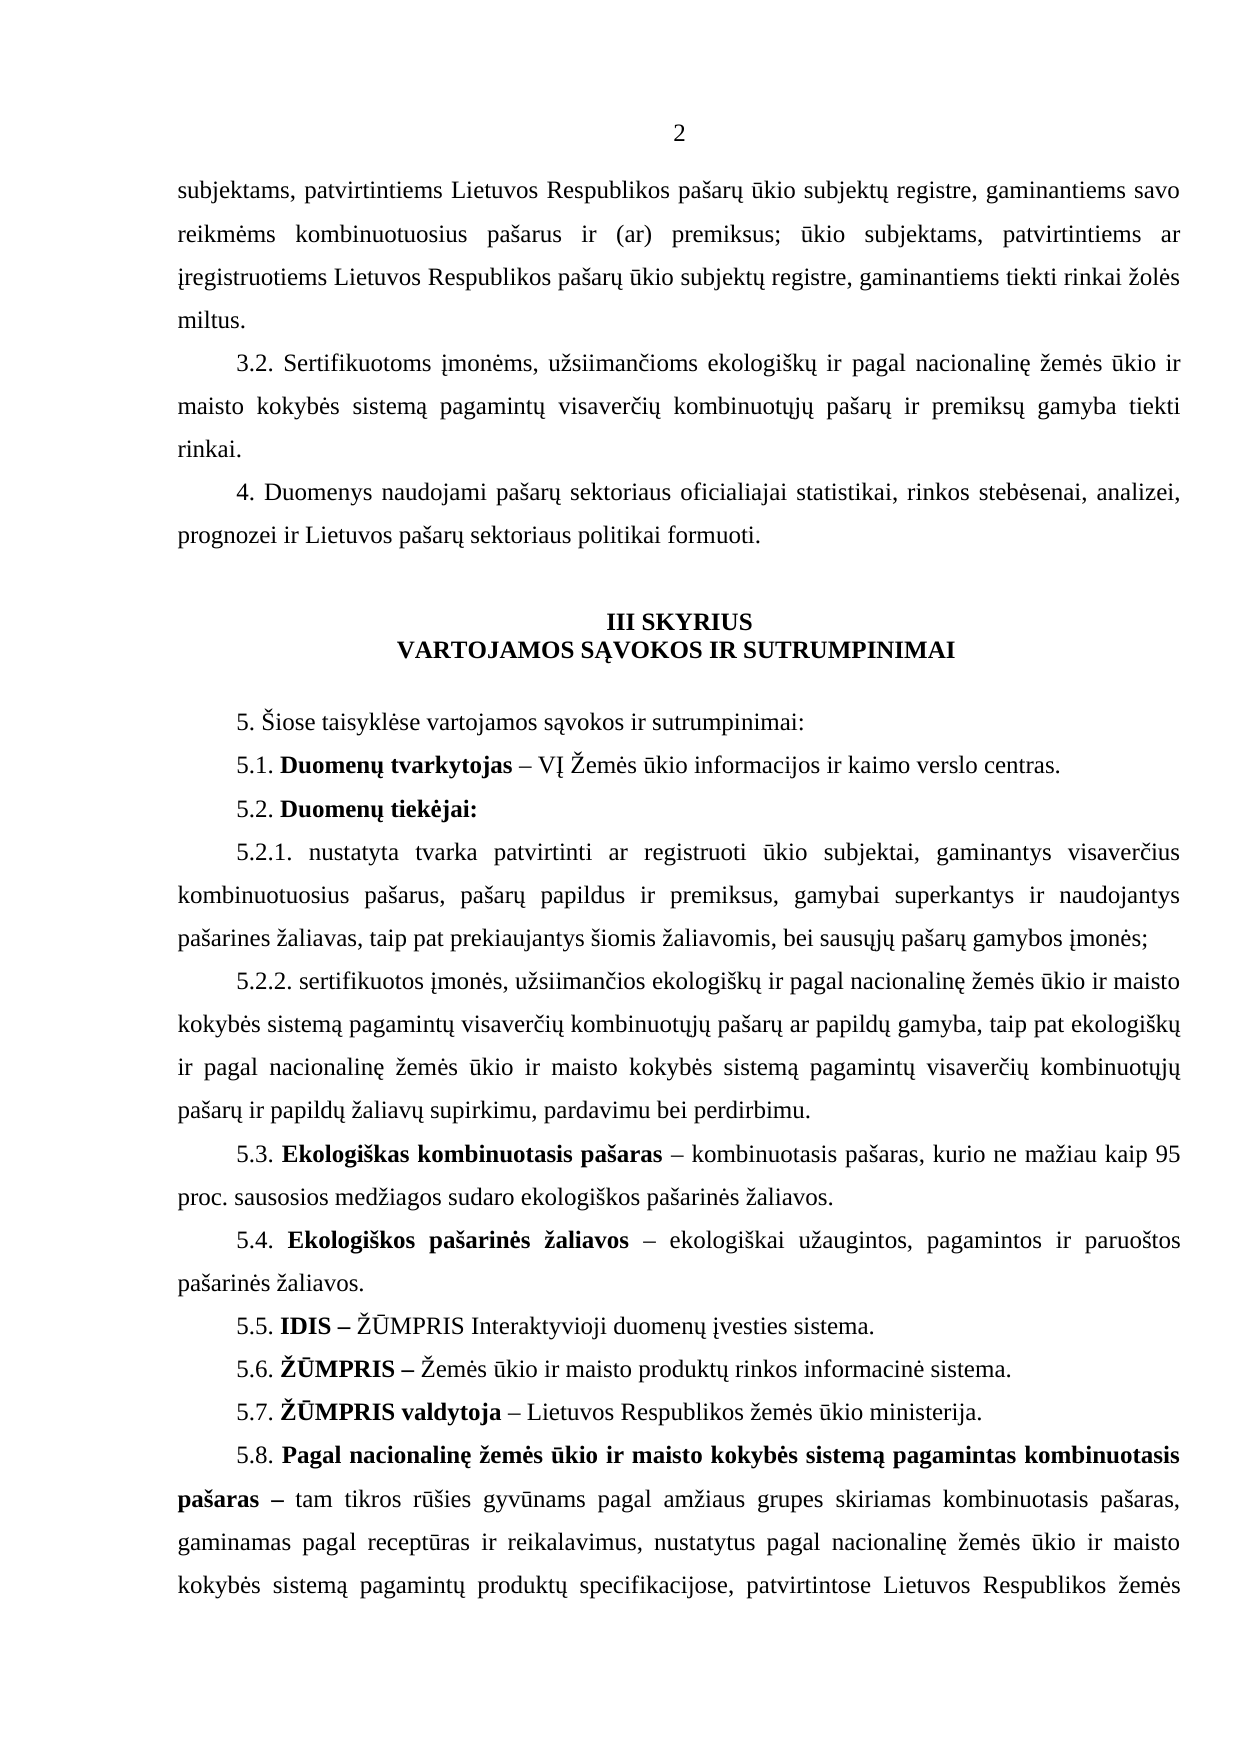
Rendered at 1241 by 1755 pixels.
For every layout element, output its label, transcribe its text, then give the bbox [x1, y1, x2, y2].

text 5.4. Ekologiškos pašarinės žaliavos – ekologiškai užaugintos, pagamintos ir paruoštos pašarinės žaliavos. [177, 1225, 1181, 1297]
text 5.5. IDIS – ŽŪMPRIS Interaktyvioji duomenų įvesties sistema. [177, 1311, 1181, 1340]
text 5.2. Duomenų tiekėjai: [177, 794, 1181, 822]
text 5.6. ŽŪMPRIS – Žemės ūkio ir maisto produktų rinkos informacinė sistema. [177, 1354, 1181, 1383]
text III SKYRIUS [177, 607, 1181, 636]
text 3.2. Sertifikuotoms įmonėms, užsiimančioms ekologiškų ir pagal nacionalinę žemės ūkio ir maisto kokybės sistemą pagamintų visaverčių kombinuotųjų pašarų ir premiksų gamyba tiekti rinkai. [177, 348, 1181, 463]
text 5.8. Pagal nacionalinę žemės ūkio ir maisto kokybės sistemą pagamintas kombinuotasis pašaras – tam tikros rūšies gyvūnams pagal amžiaus grupes skiriamas kombinuotasis pašaras, gaminamas pagal receptūras ir reikalavimus, nustatytus pagal nacionalinę žemės ūkio ir maisto kokybės sistemą pagamintų produktų specifikacijose, patvirtintose Lietuvos Respublikos žemės [177, 1441, 1181, 1599]
text 5.3. Ekologiškas kombinuotasis pašaras – kombinuotasis pašaras, kurio ne mažiau kaip 95 proc. sausosios medžiagos sudaro ekologiškos pašarinės žaliavos. [177, 1139, 1181, 1211]
text subjektams, patvirtintiems Lietuvos Respublikos pašarų ūkio subjektų registre, gaminantiems savo reikmėms kombinuotuosius pašarus ir (ar) premiksus; ūkio subjektams, patvirtintiems ar įregistruotiems Lietuvos Respublikos pašarų ūkio subjektų registre, gaminantiems tiekti rinkai žolės miltus. [177, 176, 1181, 334]
text 5.1. Duomenų tvarkytojas – VĮ Žemės ūkio informacijos ir kaimo verslo centras. [177, 751, 1181, 779]
text 5. Šiose taisyklėse vartojamos sąvokos ir sutrumpinimai: [177, 707, 1181, 736]
text VARTojamos sąvokos IR SUTRUMPINIMAI [177, 636, 1181, 664]
text 5.7. ŽŪMPRIS valdytoja – Lietuvos Respublikos žemės ūkio ministerija. [177, 1397, 1181, 1426]
text 4. Duomenys naudojami pašarų sektoriaus oficialiajai statistikai, rinkos stebėsenai, analizei, prognozei ir Lietuvos pašarų sektoriaus politikai formuoti. [177, 477, 1181, 549]
text 5.2.1. nustatyta tvarka patvirtinti ar registruoti ūkio subjektai, gaminantys visaverčius kombinuotuosius pašarus, pašarų papildus ir premiksus, gamybai superkantys ir naudojantys pašarines žaliavas, taip pat prekiaujantys šiomis žaliavomis, bei sausųjų pašarų gamybos įmonės; [177, 837, 1181, 952]
text 5.2.2. sertifikuotos įmonės, užsiimančios ekologiškų ir pagal nacionalinę žemės ūkio ir maisto kokybės sistemą pagamintų visaverčių kombinuotųjų pašarų ar papildų gamyba, taip pat ekologiškų ir pagal nacionalinę žemės ūkio ir maisto kokybės sistemą pagamintų visaverčių kombinuotųjų pašarų ir papildų žaliavų supirkimu, pardavimu bei perdirbimu. [177, 966, 1181, 1124]
